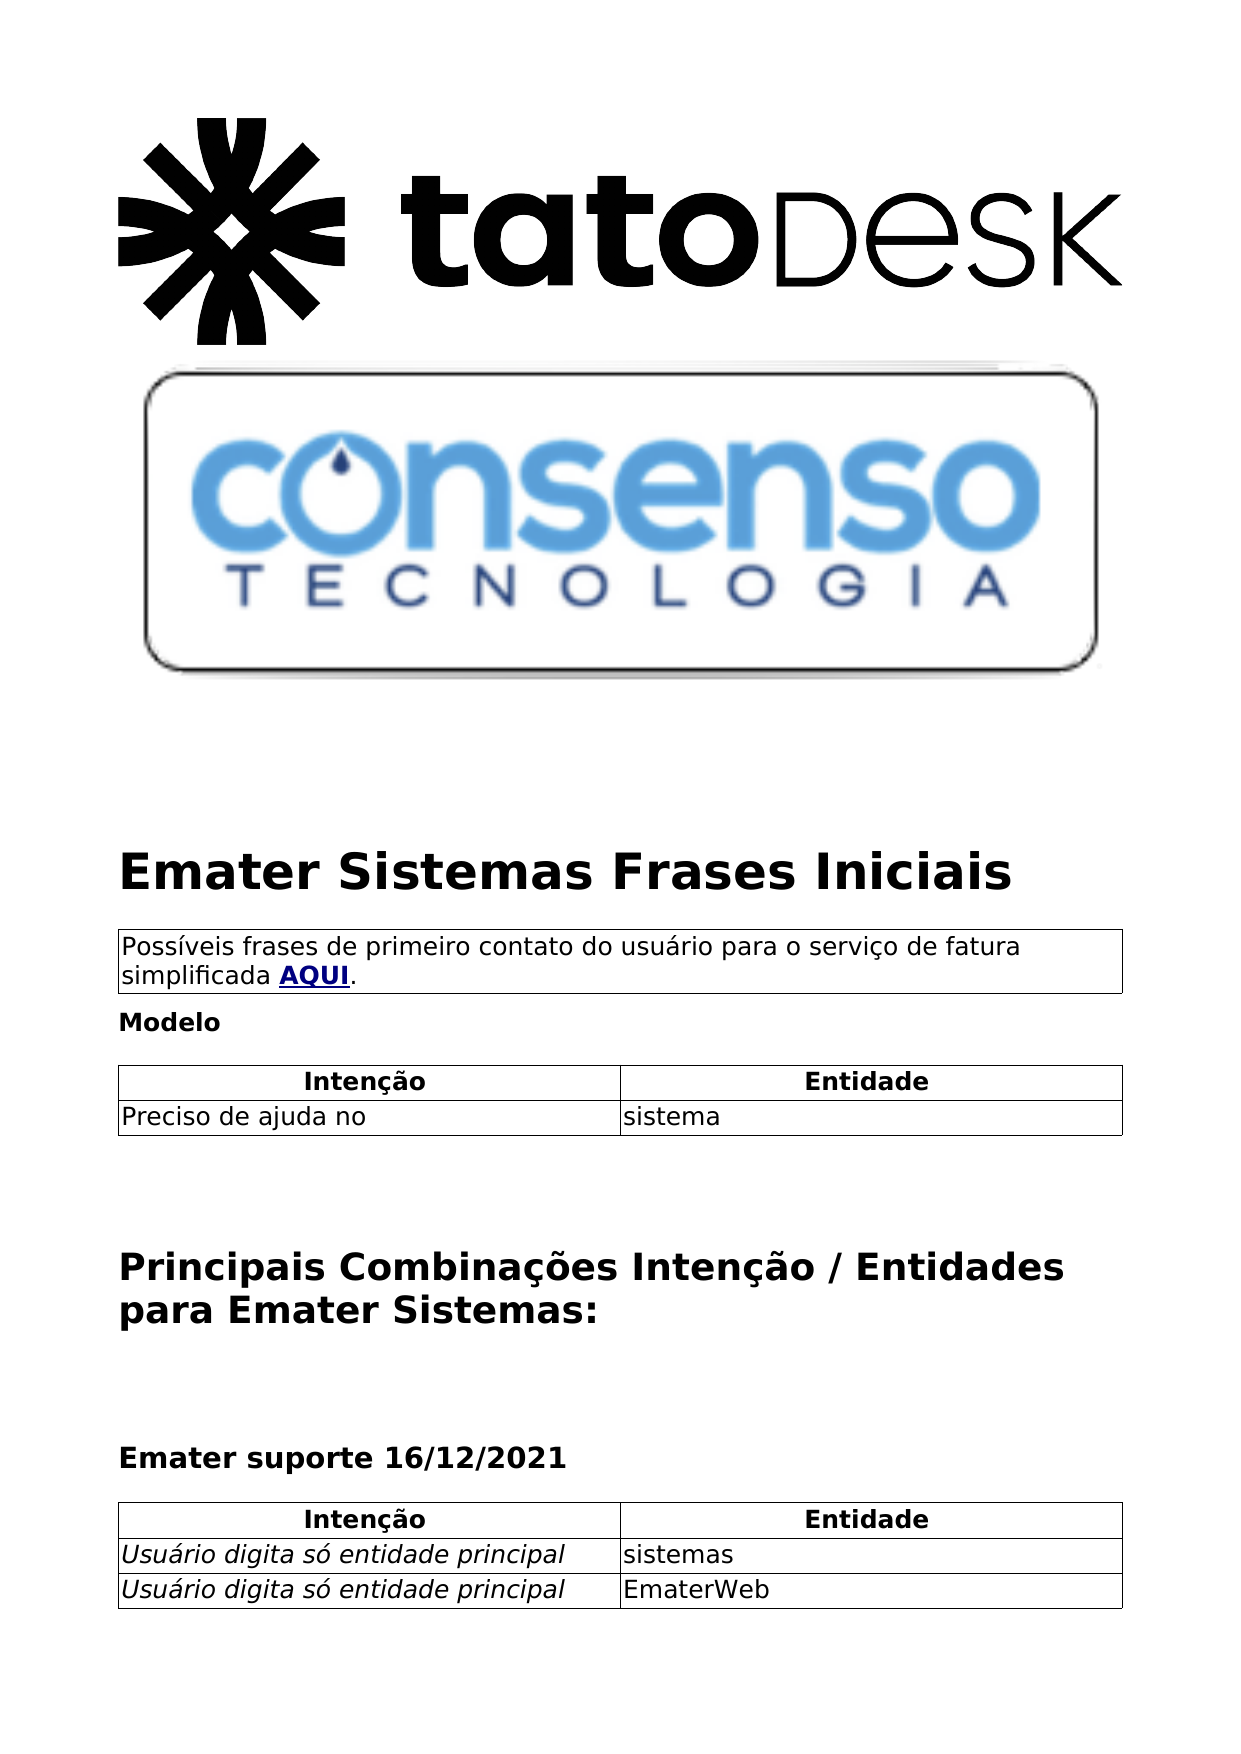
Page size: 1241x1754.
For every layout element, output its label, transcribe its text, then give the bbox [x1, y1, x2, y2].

table_cell sistemas [621, 1539, 1122, 1572]
subtitle Emater suporte 16/12/2021 [118, 1441, 1122, 1475]
table_header Intenção [119, 1066, 620, 1099]
table_header Possíveis frases de primeiro contato do usuário para o serviço de fatura simplificada AQUI. [119, 930, 1122, 993]
table_cell Usuário digita só entidade principal [119, 1574, 620, 1608]
picture [118, 357, 1123, 707]
table_cell EmaterWeb [621, 1574, 1122, 1608]
table_cell Usuário digita só entidade principal [119, 1539, 620, 1572]
picture [118, 118, 1123, 345]
table_header Entidade [621, 1503, 1122, 1537]
text Modelo [118, 1008, 1122, 1037]
table_cell Preciso de ajuda no [119, 1101, 620, 1135]
table_header Intenção [119, 1503, 620, 1537]
subtitle Principais Combinações Intenção / Entidades para Emater Sistemas: [118, 1245, 1122, 1333]
table_cell sistema [621, 1101, 1122, 1135]
subtitle Emater Sistemas Frases Iniciais [118, 843, 1122, 902]
table_header Entidade [621, 1066, 1122, 1099]
